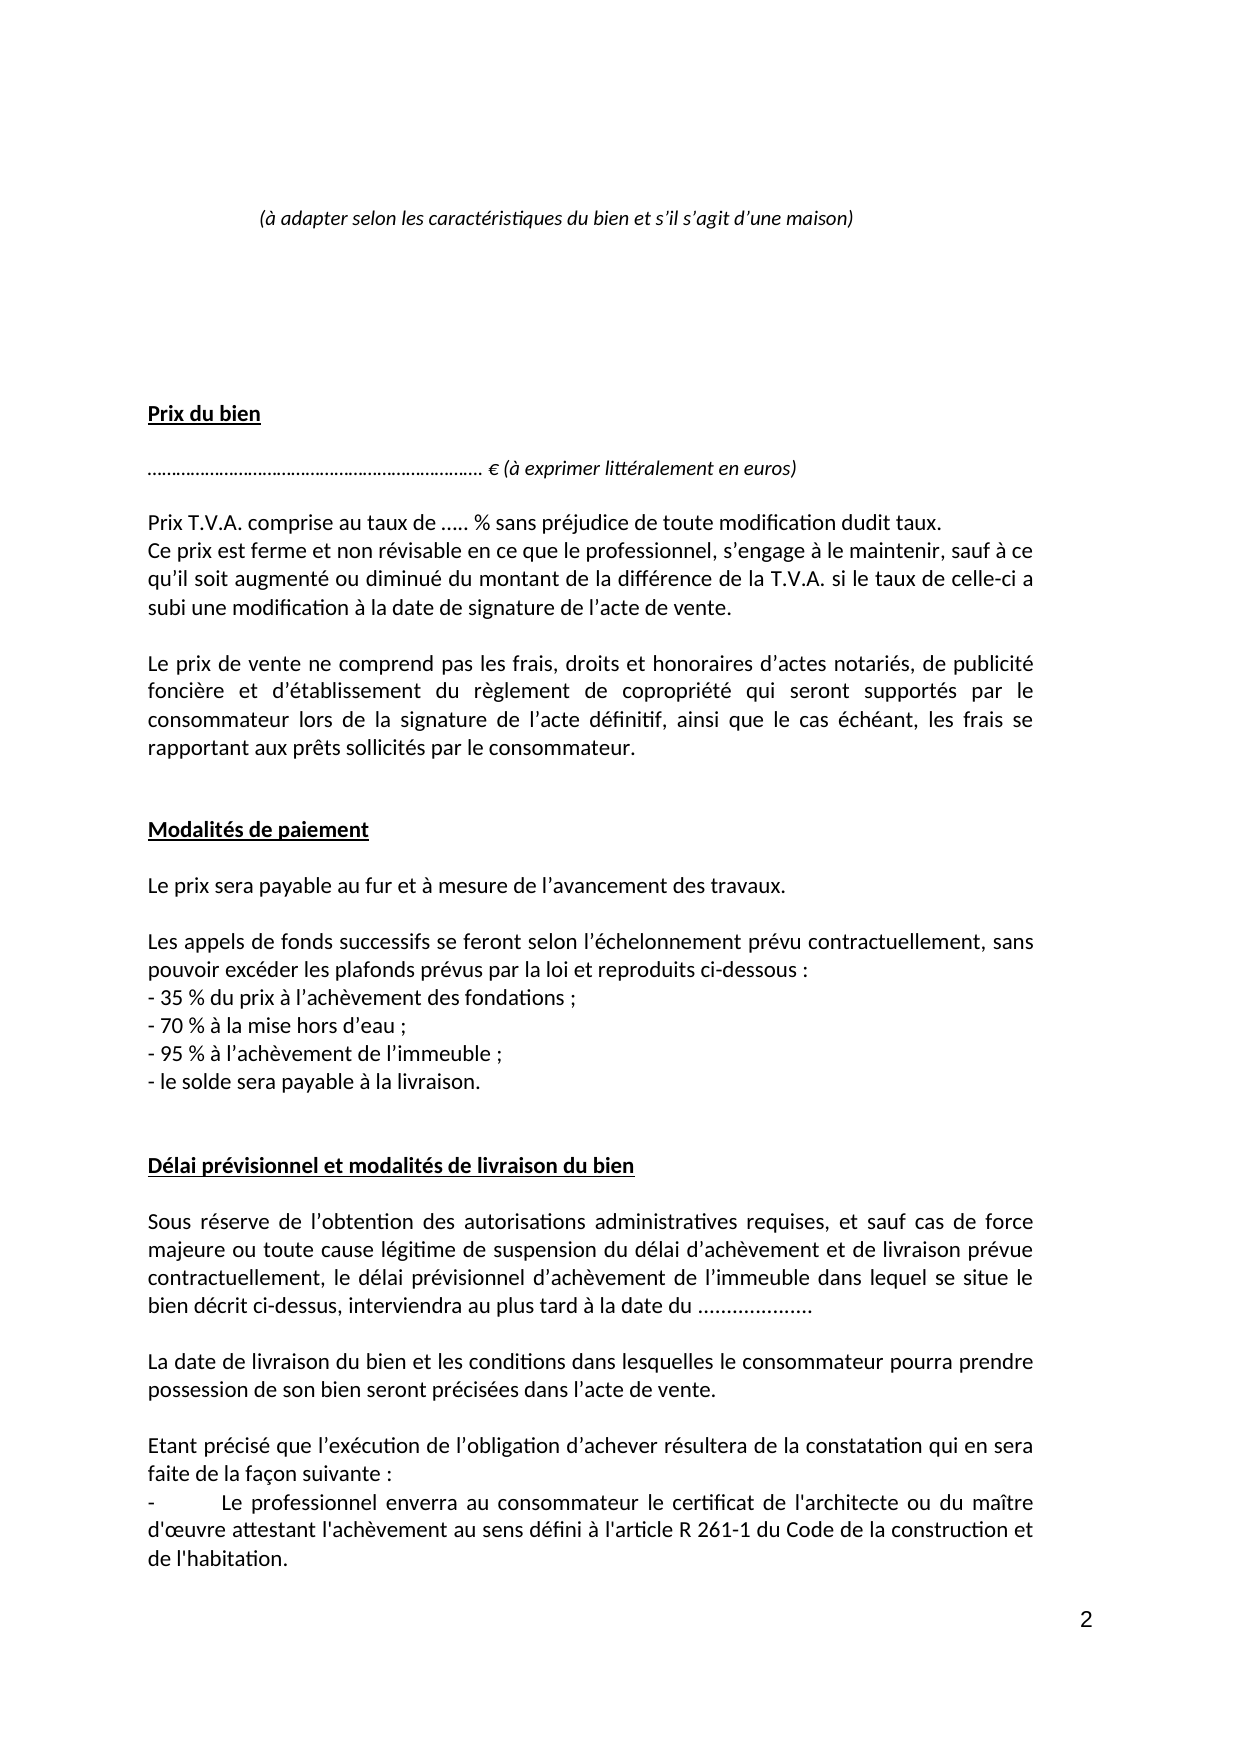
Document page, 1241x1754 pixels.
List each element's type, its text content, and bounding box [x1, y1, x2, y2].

text Sous réserve de l’obtention des autorisations administratives requises, et sauf cas de force majeure ou toute cause légitime de suspension du délai d’achèvement et de livraison prévue contractuellement, le délai prévisionnel d’achèvement de l’immeuble dans lequel se situe le bien décrit ci-dessus, interviendra au plus tard à la date du .................... [148, 1207, 1033, 1319]
list Le professionnel enverra au consommateur le certificat de l'architecte ou du maître d'œuvre attestant l'achèvement au sens défini à l'article R 261-1 du Code de la construction et de l'habitation. [148, 1488, 1033, 1572]
text - 70 % à la mise hors d’eau ; [148, 1011, 1033, 1039]
text Le prix de vente ne comprend pas les frais, droits et honoraires d’actes notariés, de publicité foncière et d’établissement du règlement de copropriété qui seront supportés par le consommateur lors de la signature de l’acte définitif, ainsi que le cas échéant, les frais se rapportant aux prêts sollicités par le consommateur. [148, 649, 1033, 761]
text La date de livraison du bien et les conditions dans lesquelles le consommateur pourra prendre possession de son bien seront précisées dans l’acte de vente. [148, 1347, 1033, 1403]
text Prix du bien [148, 399, 1093, 427]
text Etant précisé que l’exécution de l’obligation d’achever résultera de la constatation qui en sera faite de la façon suivante : [148, 1432, 1033, 1488]
text ……………………………………………………………. € (à exprimer littéralement en euros) [148, 455, 1033, 481]
text Délai prévisionnel et modalités de livraison du bien [148, 1151, 1093, 1179]
text Le prix sera payable au fur et à mesure de l’avancement des travaux. [148, 871, 1033, 899]
text - le solde sera payable à la livraison. [148, 1067, 1033, 1095]
text Prix T.V.A. comprise au taux de ….. % sans préjudice de toute modification dudit taux. [148, 508, 1033, 537]
text Ce prix est ferme et non révisable en ce que le professionnel, s’engage à le maintenir, sauf à ce qu’il soit augmenté ou diminué du montant de la différence de la T.V.A. si le taux de celle-ci a subi une modification à la date de signature de l’acte de vente. [148, 537, 1033, 621]
text (à adapter selon les caractéristiques du bien et s’il s’agit d’une maison) [244, 206, 1033, 231]
text Les appels de fonds successifs se feront selon l’échelonnement prévu contractuellement, sans pouvoir excéder les plafonds prévus par la loi et reproduits ci-dessous : [148, 927, 1033, 983]
text - 95 % à l’achèvement de l’immeuble ; [148, 1039, 1033, 1067]
text - 35 % du prix à l’achèvement des fondations ; [148, 983, 1033, 1011]
text Modalités de paiement [148, 815, 1093, 843]
